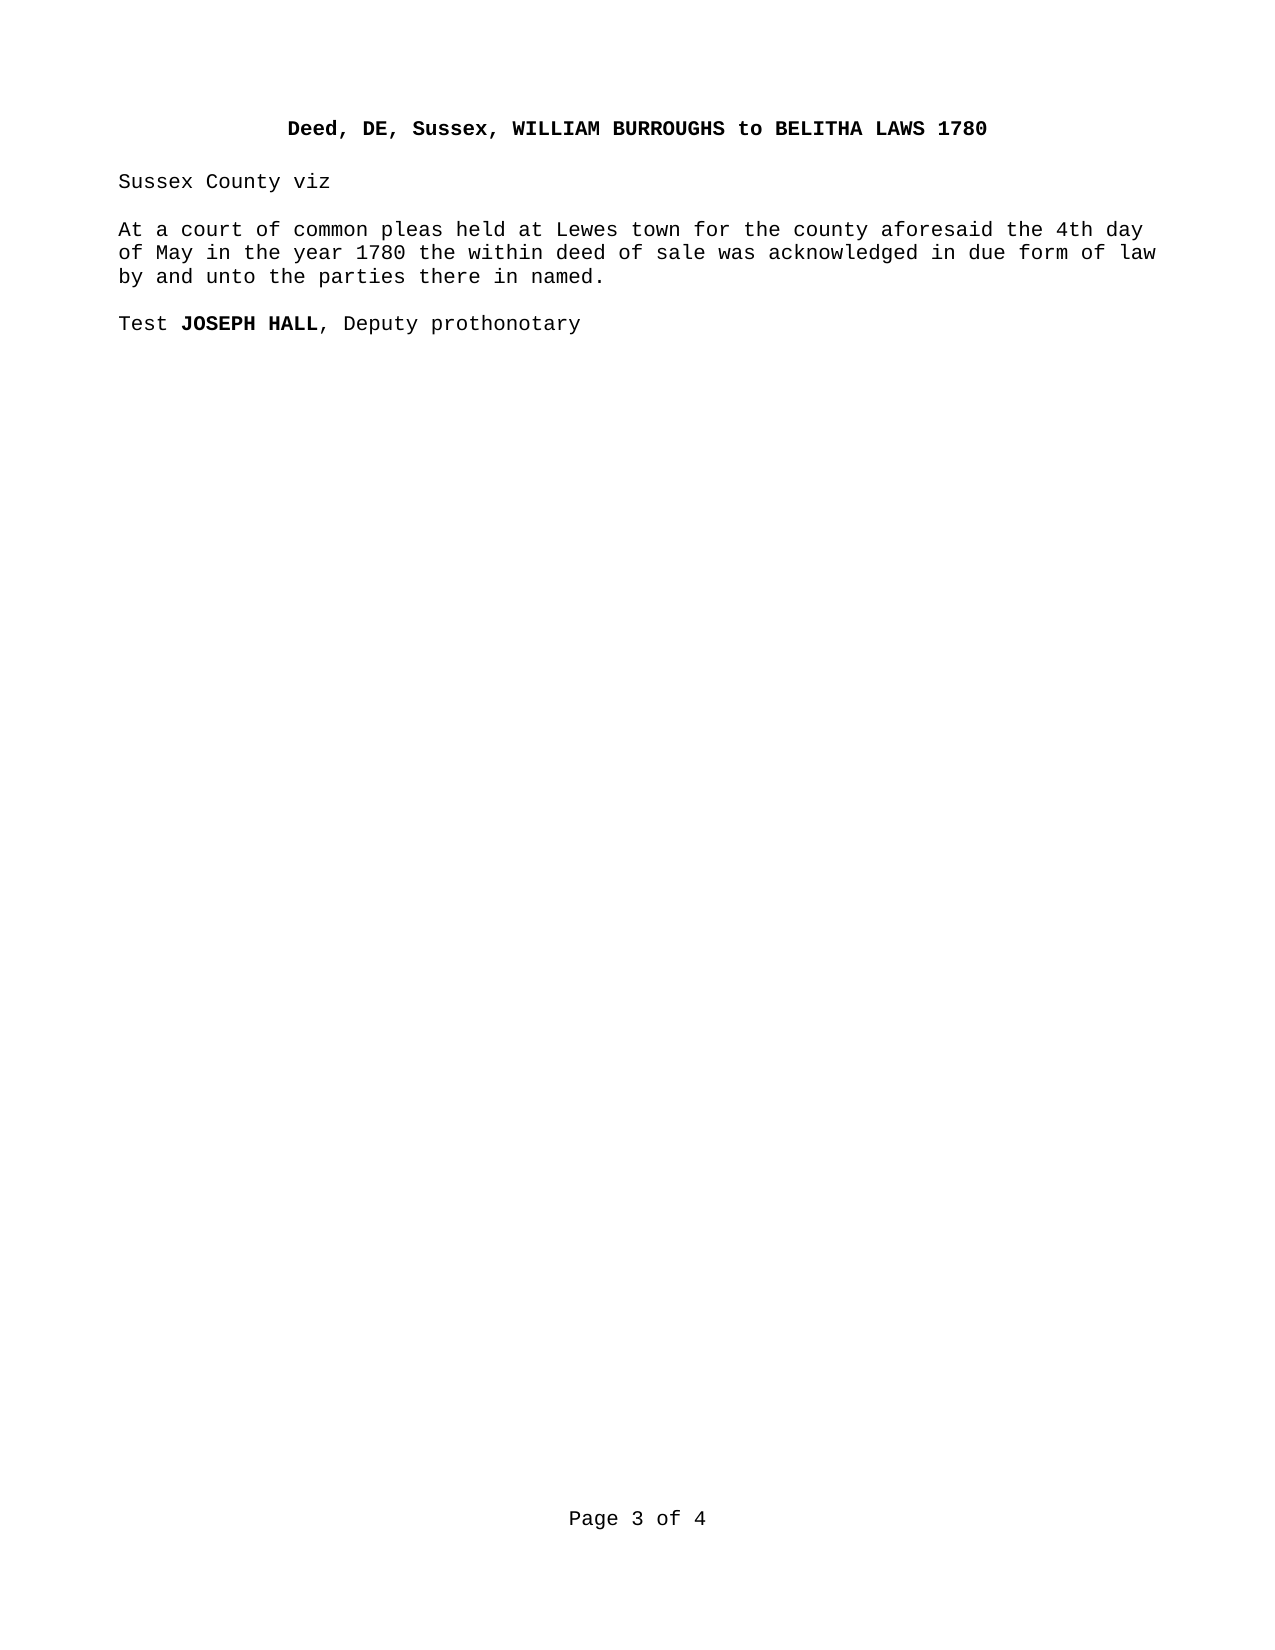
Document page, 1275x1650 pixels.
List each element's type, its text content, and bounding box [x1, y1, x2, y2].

text Test Joseph Hall, Deputy prothonotary [118, 313, 1157, 337]
text Sussex County viz [118, 171, 1157, 195]
text At a court of common pleas held at Lewes town for the county aforesaid the 4th day of May in the year 1780 the within deed of sale was acknowledged in due form of law by and unto the parties there in named. [118, 218, 1157, 289]
